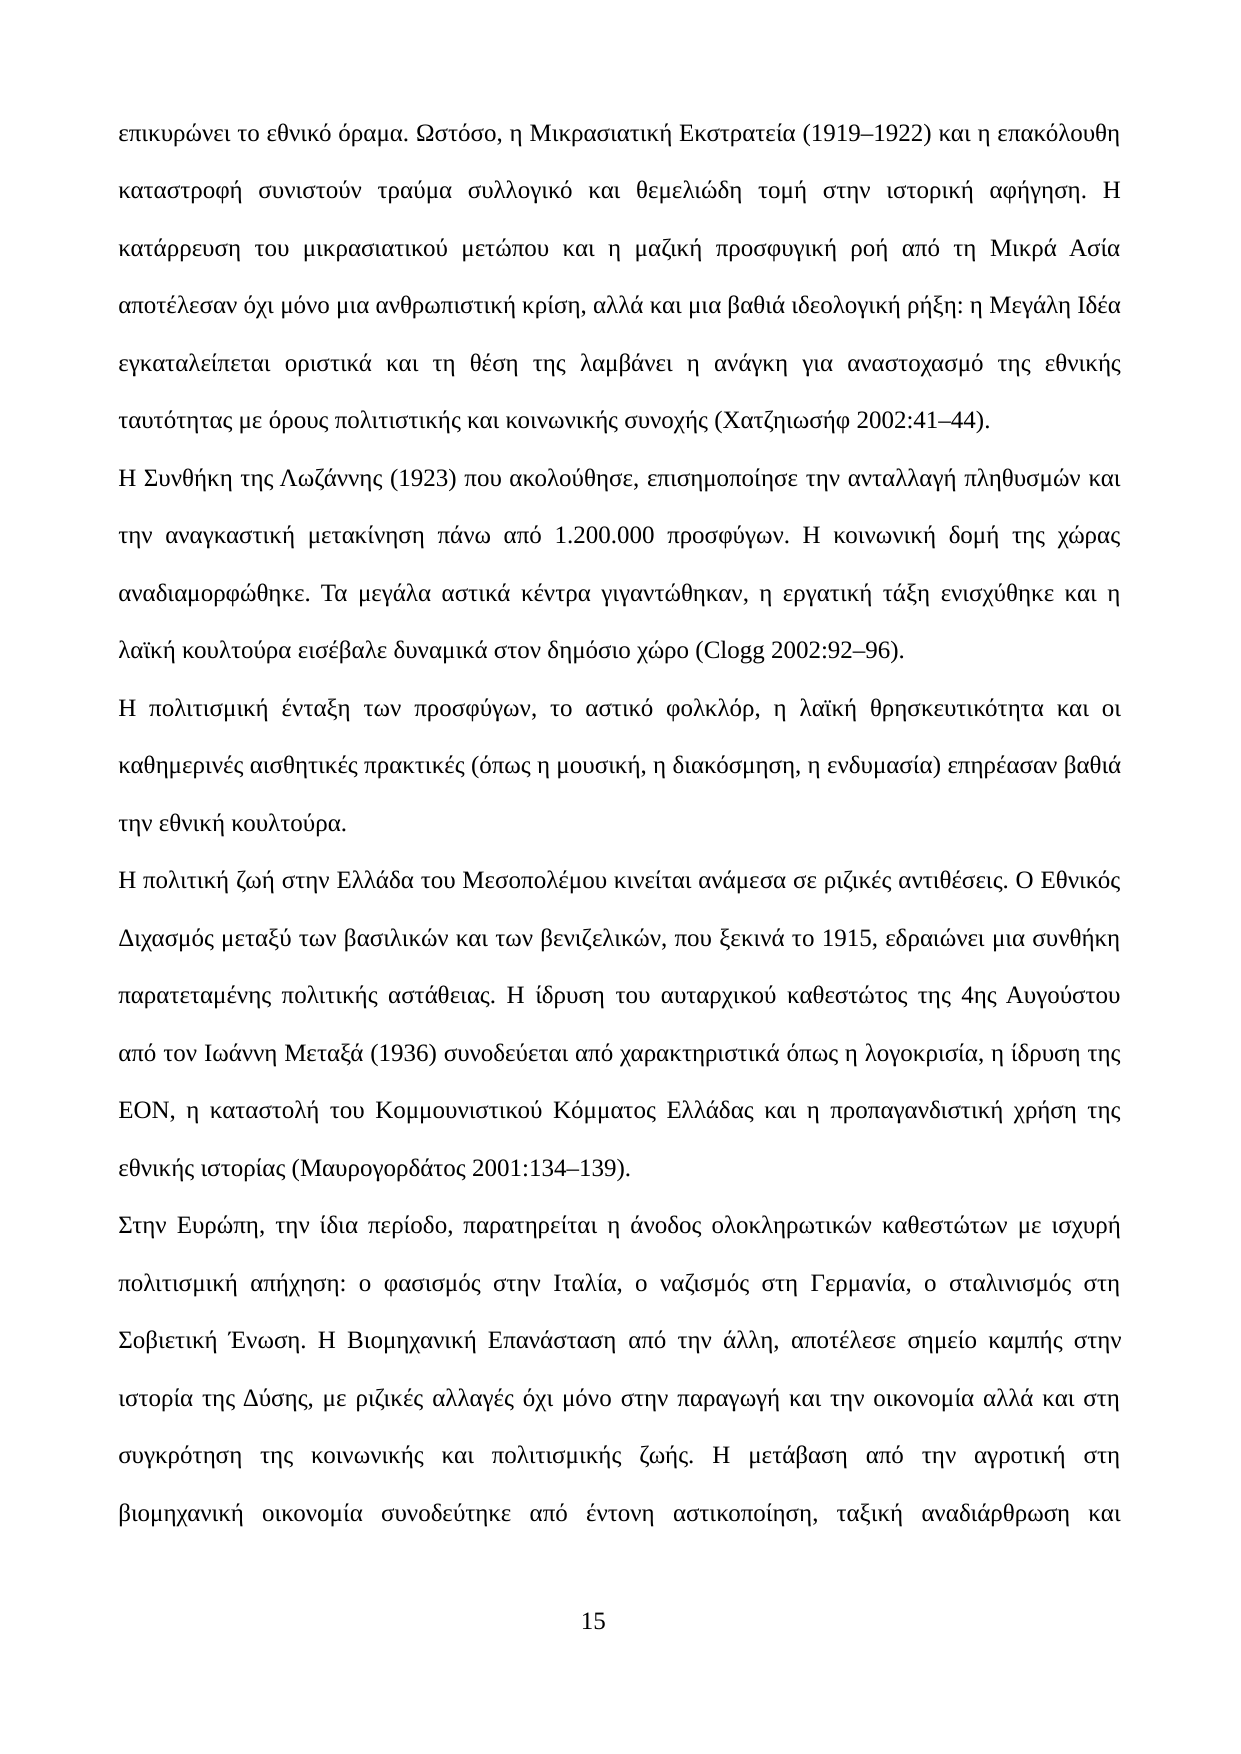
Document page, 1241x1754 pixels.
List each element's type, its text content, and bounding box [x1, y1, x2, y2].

text Η πολιτισμική ένταξη των προσφύγων, το αστικό φολκλόρ, η λαϊκή θρησκευτικότητα και οι καθημερινές αισθητικές πρακτικές (όπως η μουσική, η διακόσμηση, η ενδυμασία) επηρέασαν βαθιά την εθνική κουλτούρα. [118, 691, 1122, 837]
text Η πολιτική ζωή στην Ελλάδα του Μεσοπολέμου κινείται ανάμεσα σε ριζικές αντιθέσεις. Ο Εθνικός Διχασμός μεταξύ των βασιλικών και των βενιζελικών, που ξεκινά το 1915, εδραιώνει μια συνθήκη παρατεταμένης πολιτικής αστάθειας. Η ίδρυση του αυταρχικού καθεστώτος της 4ης Αυγούστου από τον Ιωάννη Μεταξά (1936) συνοδεύεται από χαρακτηριστικά όπως η λογοκρισία, η ίδρυση της ΕΟΝ, η καταστολή του Κομμουνιστικού Κόμματος Ελλάδας και η προπαγανδιστική χρήση της εθνικής ιστορίας (Μαυρογορδάτος 2001:134–139). [118, 864, 1122, 1182]
text Στην Ευρώπη, την ίδια περίοδο, παρατηρείται η άνοδος ολοκληρωτικών καθεστώτων με ισχυρή πολιτισμική απήχηση: ο φασισμός στην Ιταλία, ο ναζισμός στη Γερμανία, ο σταλινισμός στη Σοβιετική Ένωση. Η Βιομηχανική Επανάσταση από την άλλη, αποτέλεσε σημείο καμπής στην ιστορία της Δύσης, με ριζικές αλλαγές όχι μόνο στην παραγωγή και την οικονομία αλλά και στη συγκρότηση της κοινωνικής και πολιτισμικής ζωής. Η μετάβαση από την αγροτική στη βιομηχανική οικονομία συνοδεύτηκε από έντονη αστικοποίηση, ταξική αναδιάρθρωση και [118, 1209, 1122, 1527]
text επικυρώνει το εθνικό όραμα. Ωστόσο, η Μικρασιατική Εκστρατεία (1919–1922) και η επακόλουθη καταστροφή συνιστούν τραύμα συλλογικό και θεμελιώδη τομή στην ιστορική αφήγηση. Η κατάρρευση του μικρασιατικού μετώπου και η μαζική προσφυγική ροή από τη Μικρά Ασία αποτέλεσαν όχι μόνο μια ανθρωπιστική κρίση, αλλά και μια βαθιά ιδεολογική ρήξη: η Μεγάλη Ιδέα εγκαταλείπεται οριστικά και τη θέση της λαμβάνει η ανάγκη για αναστοχασμό της εθνικής ταυτότητας με όρους πολιτιστικής και κοινωνικής συνοχής (Χατζηιωσήφ 2002:41–44). [118, 118, 1122, 434]
text Η Συνθήκη της Λωζάννης (1923) που ακολούθησε, επισημοποίησε την ανταλλαγή πληθυσμών και την αναγκαστική μετακίνηση πάνω από 1.200.000 προσφύγων. Η κοινωνική δομή της χώρας αναδιαμορφώθηκε. Τα μεγάλα αστικά κέντρα γιγαντώθηκαν, η εργατική τάξη ενισχύθηκε και η λαϊκή κουλτούρα εισέβαλε δυναμικά στον δημόσιο χώρο (Clogg 2002:92–96). [118, 461, 1122, 664]
